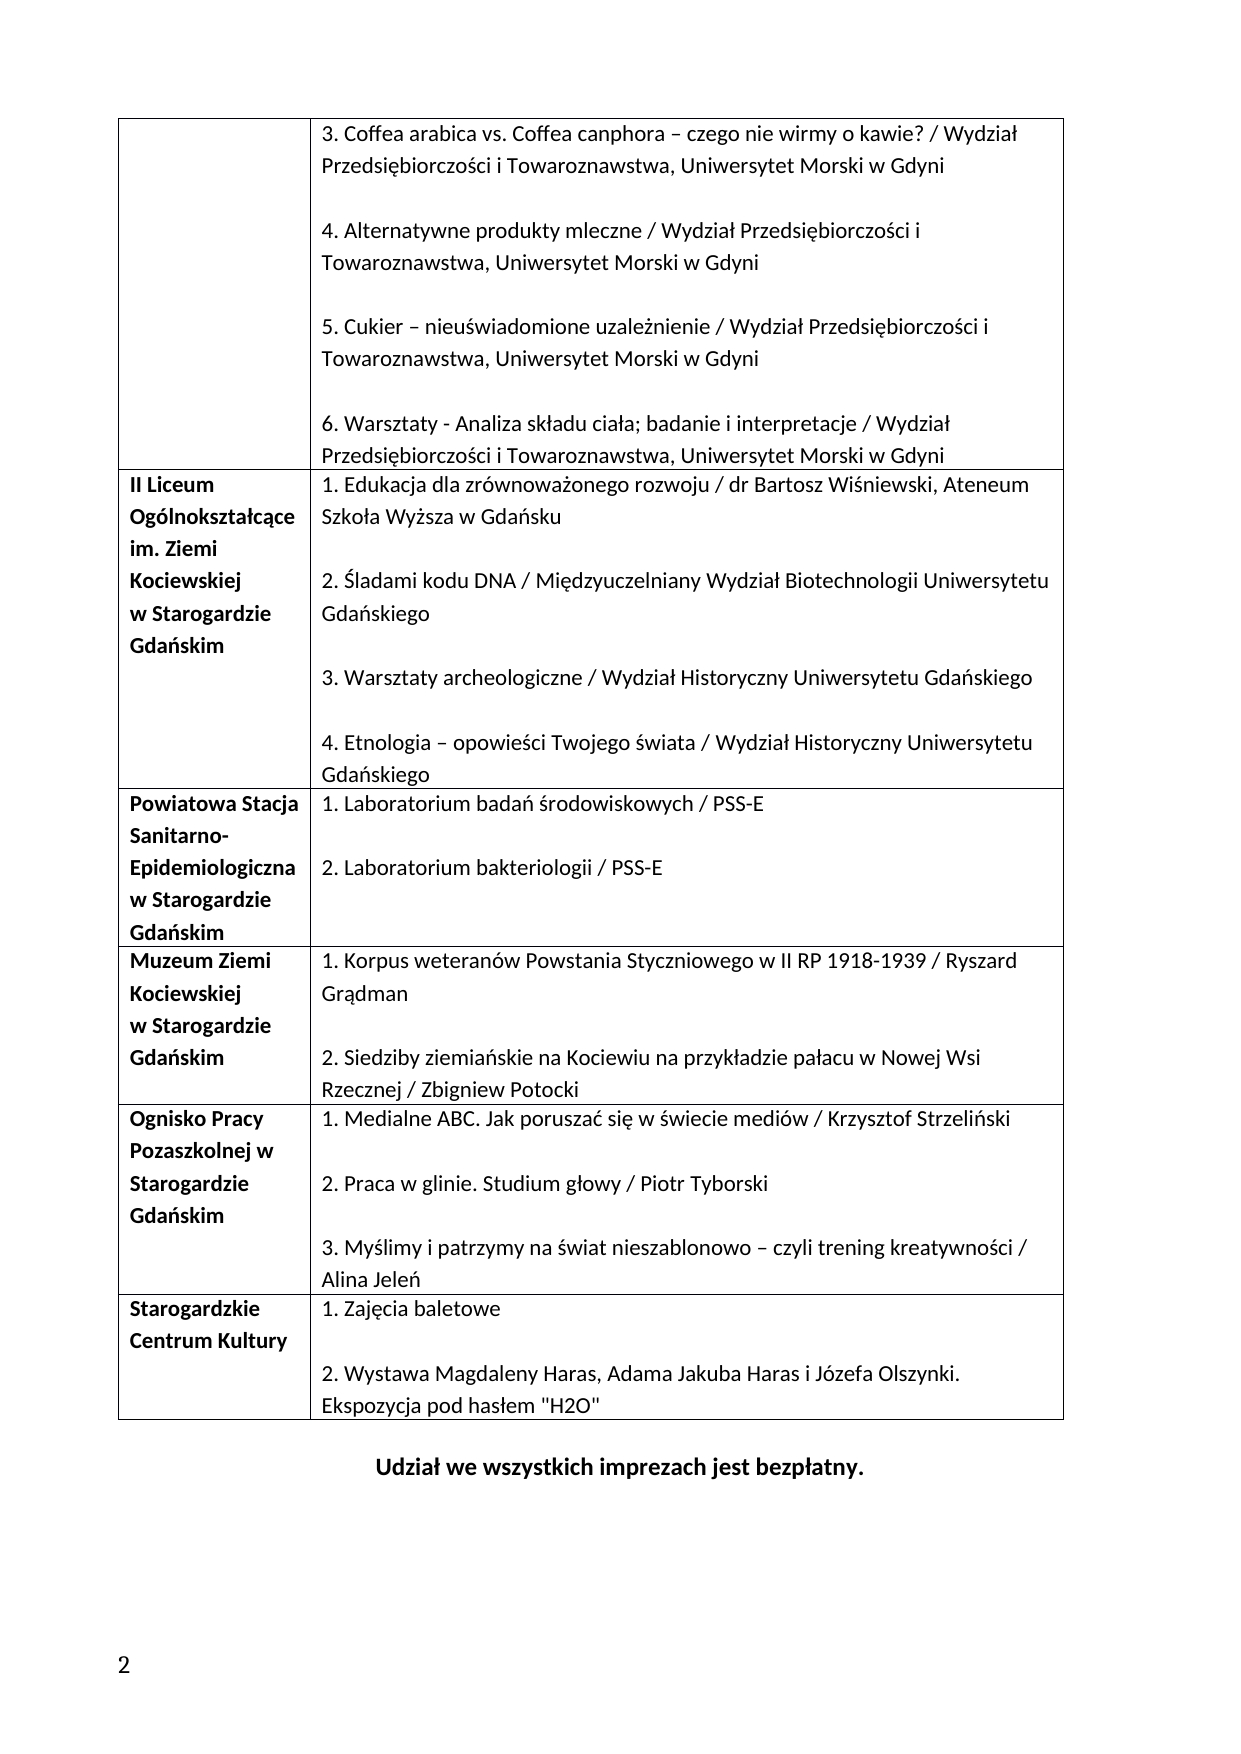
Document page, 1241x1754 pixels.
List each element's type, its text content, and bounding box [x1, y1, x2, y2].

table_cell 1. Zajęcia baletowe 2. Wystawa Magdaleny Haras, Adama Jakuba Haras i Józefa Olszynki. Ekspozycja pod hasłem "H2O" [311, 1295, 1063, 1419]
table_cell 1. Edukacja dla zrównoważonego rozwoju / dr Bartosz Wiśniewski, Ateneum Szkoła Wyższa w Gdańsku 2. Śladami kodu DNA / Międzyuczelniany Wydział Biotechnologii Uniwersytetu Gdańskiego 3. Warsztaty archeologiczne / Wydział Historyczny Uniwersytetu Gdańskiego 4. Etnologia – opowieści Twojego świata / Wydział Historyczny Uniwersytetu Gdańskiego [311, 470, 1063, 788]
table_cell 1. Medialne ABC. Jak poruszać się w świecie mediów / Krzysztof Strzeliński 2. Praca w glinie. Studium głowy / Piotr Tyborski 3. Myślimy i patrzymy na świat nieszablonowo – czyli trening kreatywności / Alina Jeleń [311, 1105, 1063, 1293]
table_cell [119, 119, 310, 469]
table_cell 3. Coffea arabica vs. Coffea canphora – czego nie wirmy o kawie? / Wydział Przedsiębiorczości i Towaroznawstwa, Uniwersytet Morski w Gdyni 4. Alternatywne produkty mleczne / Wydział Przedsiębiorczości i Towaroznawstwa, Uniwersytet Morski w Gdyni 5. Cukier – nieuświadomione uzależnienie / Wydział Przedsiębiorczości i Towaroznawstwa, Uniwersytet Morski w Gdyni 6. Warsztaty - Analiza składu ciała; badanie i interpretacje / Wydział Przedsiębiorczości i Towaroznawstwa, Uniwersytet Morski w Gdyni [311, 119, 1063, 469]
table_cell Starogardzkie Centrum Kultury [119, 1295, 310, 1419]
table_cell Ognisko Pracy Pozaszkolnej w Starogardzie Gdańskim [119, 1105, 310, 1293]
table_cell II Liceum Ogólnokształcące im. Ziemi Kociewskiej w Starogardzie Gdańskim [119, 470, 310, 788]
table_cell Muzeum Ziemi Kociewskiej w Starogardzie Gdańskim [119, 947, 310, 1103]
text Udział we wszystkich imprezach jest bezpłatny. [118, 1451, 1122, 1481]
table_cell 1. Korpus weteranów Powstania Styczniowego w II RP 1918-1939 / Ryszard Grądman 2. Siedziby ziemiańskie na Kociewiu na przykładzie pałacu w Nowej Wsi Rzecznej / Zbigniew Potocki [311, 947, 1063, 1103]
table_cell 1. Laboratorium badań środowiskowych / PSS-E 2. Laboratorium bakteriologii / PSS-E [311, 789, 1063, 946]
table_cell Powiatowa Stacja Sanitarno-Epidemiologiczna w Starogardzie Gdańskim [119, 789, 310, 946]
